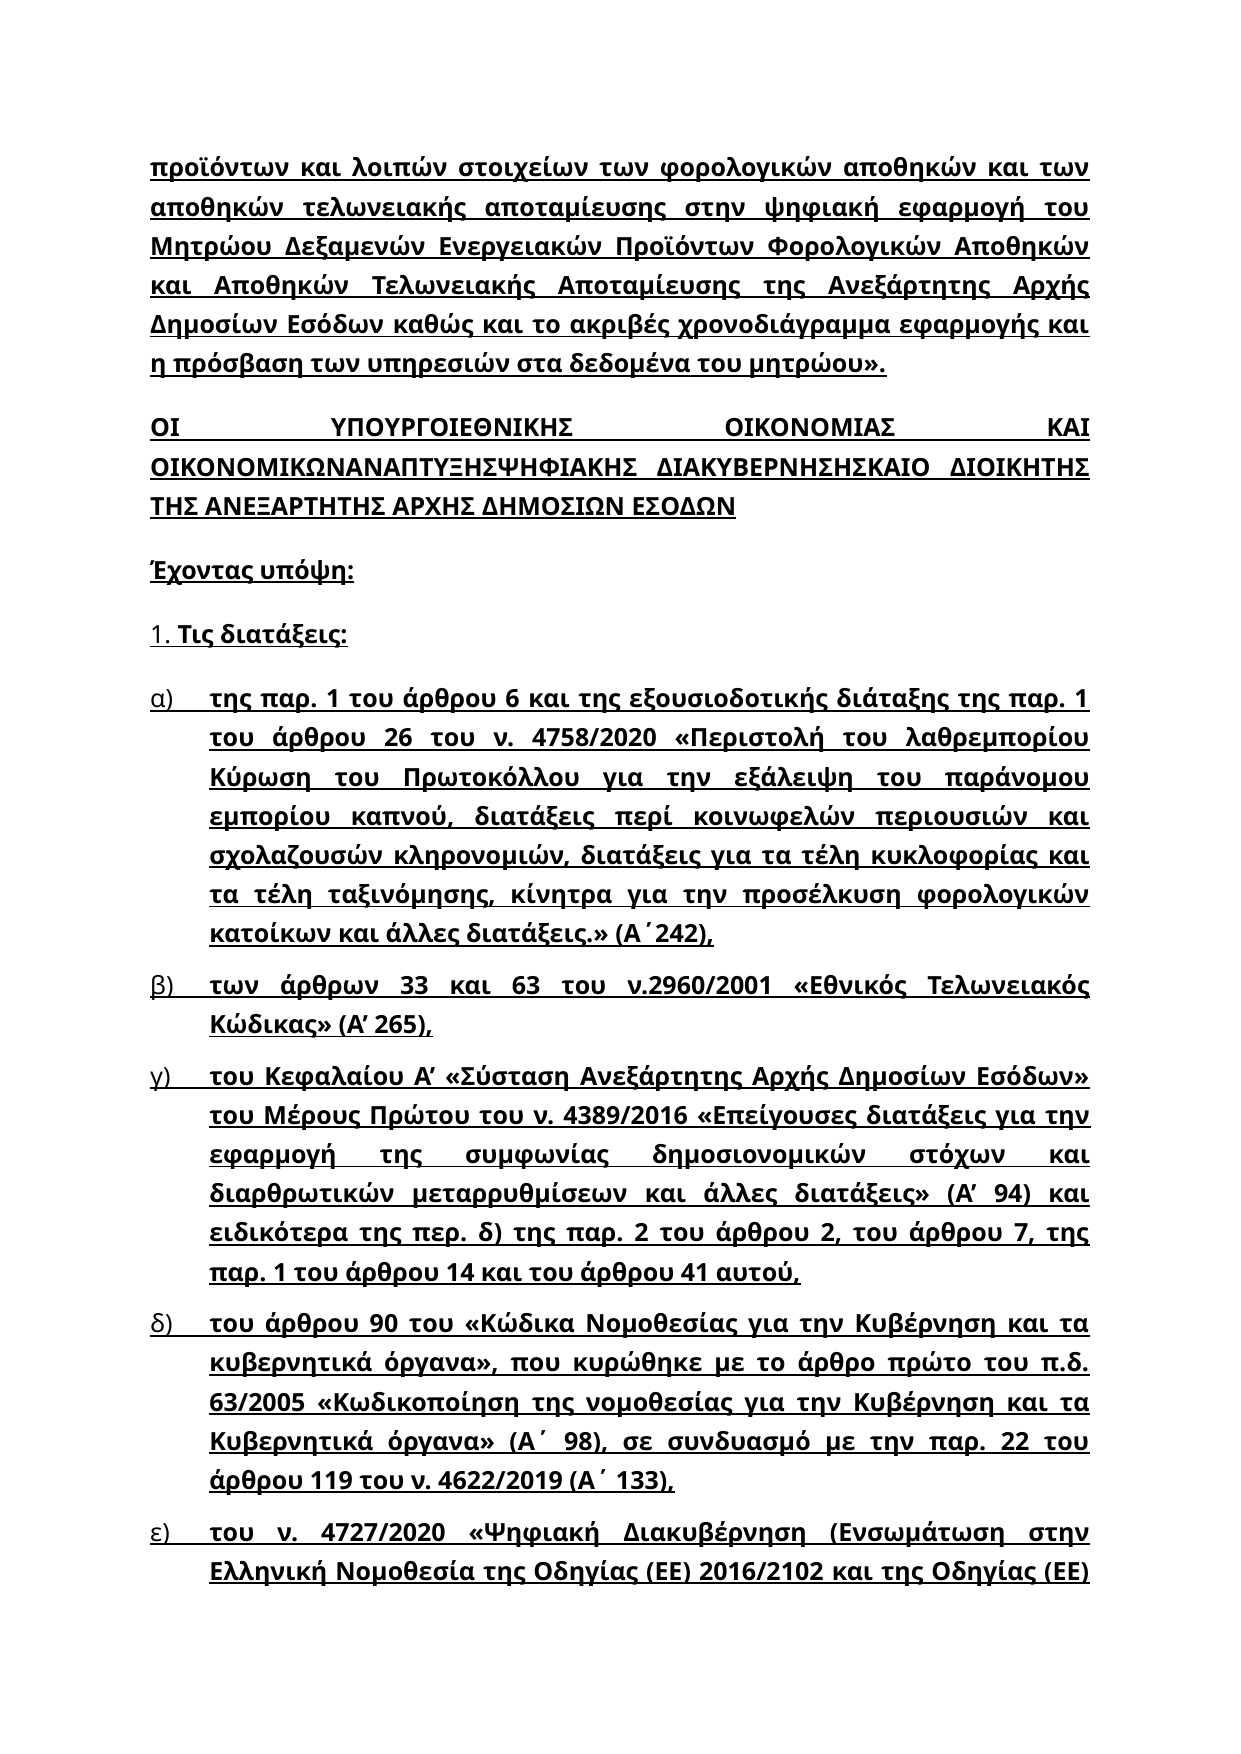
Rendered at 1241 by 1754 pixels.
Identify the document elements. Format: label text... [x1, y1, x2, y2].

text ΤΗΣ ΑΝΕΞΑΡΤΗΤΗΣ ΑΡΧΗΣ ΔΗΜΟΣΙΩΝ ΕΣΟΔΩΝ [150, 480, 1090, 522]
text Μητρώου Δεξαμενών Ενεργειακών Προϊόντων Φορολογικών Αποθηκών [150, 220, 1090, 257]
list ε) του ν. 4727/2020 «Ψηφιακή Διακυβέρνηση (Ενσωμάτωση στην [150, 1514, 1090, 1543]
list α) της παρ. 1 του άρθρου 6 και της εξουσιοδοτικής διάταξης της παρ. 1 [150, 681, 1090, 710]
list β) των άρθρων 33 και 63 του ν.2960/2001 «Εθνικός Τελωνειακός [150, 967, 1090, 996]
list γ) του Κεφαλαίου Α’ «Σύσταση Ανεξάρτητης Αρχής Δημοσίων Εσόδων» [150, 1058, 1090, 1087]
text και Αποθηκών Τελωνειακής Αποταμίευσης της Ανεξάρτητης Αρχής [150, 259, 1090, 296]
text ΟΙ ΥΠΟΥΡΓΟΙΕΘΝΙΚΗΣ ΟΙΚΟΝΟΜΙΑΣ ΚΑΙ [150, 410, 1090, 439]
list κυβερνητικά όργανα», που κυρώθηκε με το άρθρο πρώτο του π.δ. 63/2005 «Κωδικοποίηση της νομοθεσίας για την Κυβέρνηση και τα Κυβερνητικά όργανα» (Α΄ 98), σε συνδυασμό με την παρ. 22 του άρθρου 119 του ν. 4622/2019 (Α΄ 133), [150, 1337, 1090, 1497]
text η πρόσβαση των υπηρεσιών στα δεδομένα του μητρώου». [150, 337, 1090, 380]
text ΟΙΚΟΝΟΜΙΚΩΝΑΝΑΠΤΥΞΗΣΨΗΦΙΑΚΗΣ ΔΙΑΚΥΒΕΡΝΗΣΗΣΚΑΙΟ ΔΙΟΙΚΗΤΗΣ [150, 441, 1090, 478]
text αποθηκών τελωνειακής αποταμίευσης στην ψηφιακή εφαρμογή του [150, 181, 1090, 218]
list του άρθρου 26 του ν. 4758/2020 «Περιστολή του λαθρεμπορίου Κύρωση του Πρωτοκόλλου για την εξάλειψη του παράνομου εμπορίου καπνού, διατάξεις περί κοινωφελών περιουσιών και σχολαζουσών κληρονομιών, διατάξεις για τα τέλη κυκλοφορίας και τα τέλη ταξινόμησης, κίνητρα για την προσέλκυση φορολογικών κατοίκων και άλλες διατάξεις.» (Α΄242), [150, 712, 1090, 950]
list Ελληνική Νομοθεσία της Οδηγίας (ΕΕ) 2016/2102 και της Οδηγίας (ΕΕ) [150, 1545, 1090, 1587]
text Έχοντας υπόψη: [150, 552, 1090, 587]
text προϊόντων και λοιπών στοιχείων των φορολογικών αποθηκών και των [150, 150, 1090, 179]
list του Μέρους Πρώτου του ν. 4389/2016 «Επείγουσες διατάξεις για την εφαρμογή της συμφωνίας δημοσιονομικών στόχων και διαρθρωτικών μεταρρυθμίσεων και άλλες διατάξεις» (Α’ 94) και ειδικότερα της περ. δ) της παρ. 2 του άρθρου 2, του άρθρου 7, της παρ. 1 του άρθρου 14 και του άρθρου 41 αυτού, [150, 1089, 1090, 1288]
text 1. Τις διατάξεις: [150, 617, 1090, 651]
list δ) του άρθρου 90 του «Κώδικα Νομοθεσίας για την Κυβέρνηση και τα [150, 1306, 1090, 1335]
list Κώδικας» (Α’ 265), [150, 998, 1090, 1041]
text Δημοσίων Εσόδων καθώς και το ακριβές χρονοδιάγραμμα εφαρμογής και [150, 298, 1090, 336]
